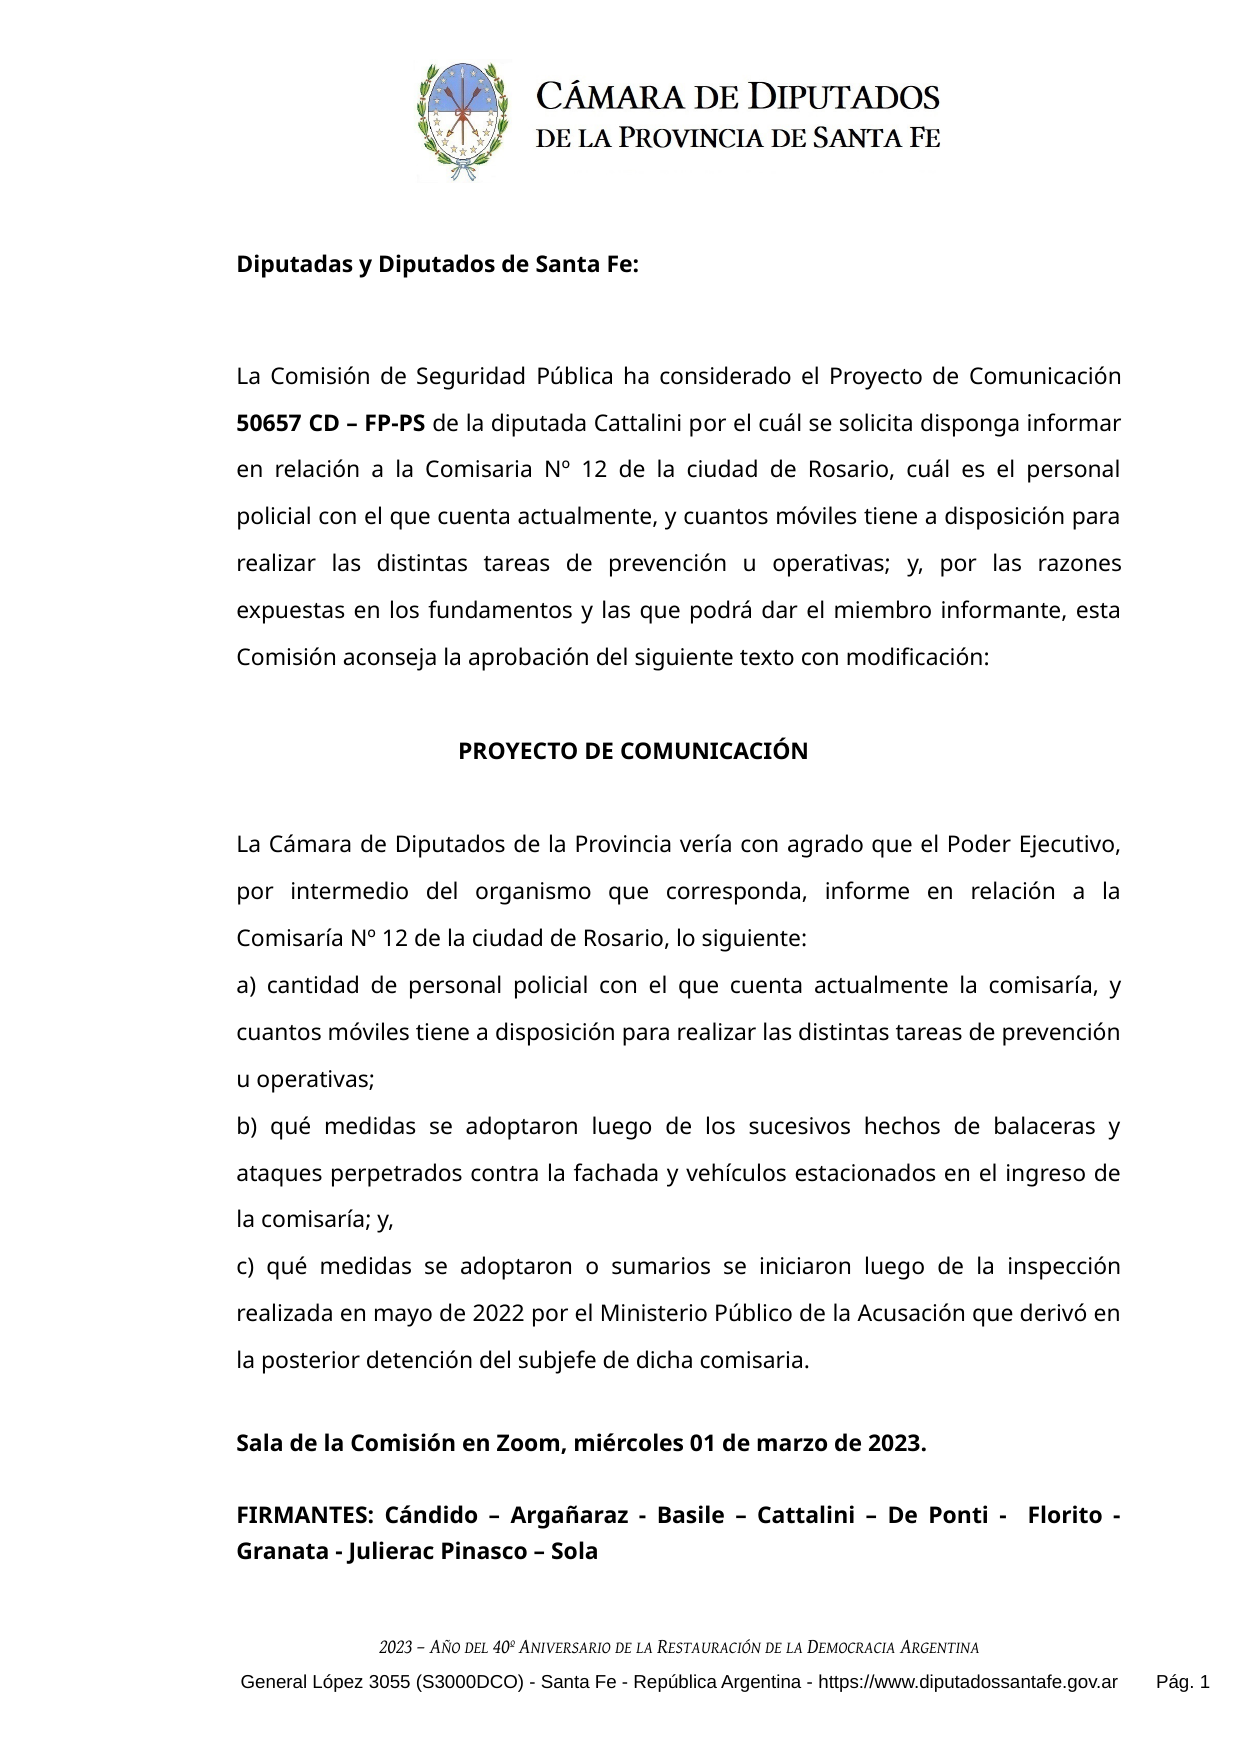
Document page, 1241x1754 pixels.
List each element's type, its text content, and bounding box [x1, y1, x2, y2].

text c) qué medidas se adoptaron o sumarios se iniciaron luego de la inspección realizada en mayo de 2022 por el Ministerio Público de la Acusación que derivó en la posterior detención del subjefe de dicha comisaria. [236, 1250, 1122, 1375]
text La Cámara de Diputados de la Provincia vería con agrado que el Poder Ejecutivo, por intermedio del organismo que corresponda, informe en relación a la Comisaría Nº 12 de la ciudad de Rosario, lo siguiente: [236, 828, 1122, 953]
text PROYECTO DE COMUNICACIÓN [236, 735, 1122, 766]
picture [413, 59, 945, 183]
text FIRMANTES: Cándido – Argañaraz - Basile – Cattalini – De Ponti - Florito - Granata - Julierac Pinasco – Sola [236, 1499, 1122, 1566]
text b) qué medidas se adoptaron luego de los sucesivos hechos de balaceras y ataques perpetrados contra la fachada y vehículos estacionados en el ingreso de la comisaría; y, [236, 1110, 1122, 1235]
text Sala de la Comisión en Zoom, miércoles 01 de marzo de 2023. [236, 1427, 1122, 1458]
text Diputadas y Diputados de Santa Fe: [236, 248, 1122, 279]
text a) cantidad de personal policial con el que cuenta actualmente la comisaría, y cuantos móviles tiene a disposición para realizar las distintas tareas de prevención u operativas; [236, 969, 1122, 1094]
text La Comisión de Seguridad Pública ha considerado el Proyecto de Comunicación 50657 CD – FP-PS de la diputada Cattalini por el cuál se solicita disponga informar en relación a la Comisaria Nº 12 de la ciudad de Rosario, cuál es el personal policial con el que cuenta actualmente, y cuantos móviles tiene a disposición para realizar las distintas tareas de prevención u operativas; y, por las razones expuestas en los fundamentos y las que podrá dar el miembro informante, esta Comisión aconseja la aprobación del siguiente texto con modificación: [236, 360, 1122, 672]
